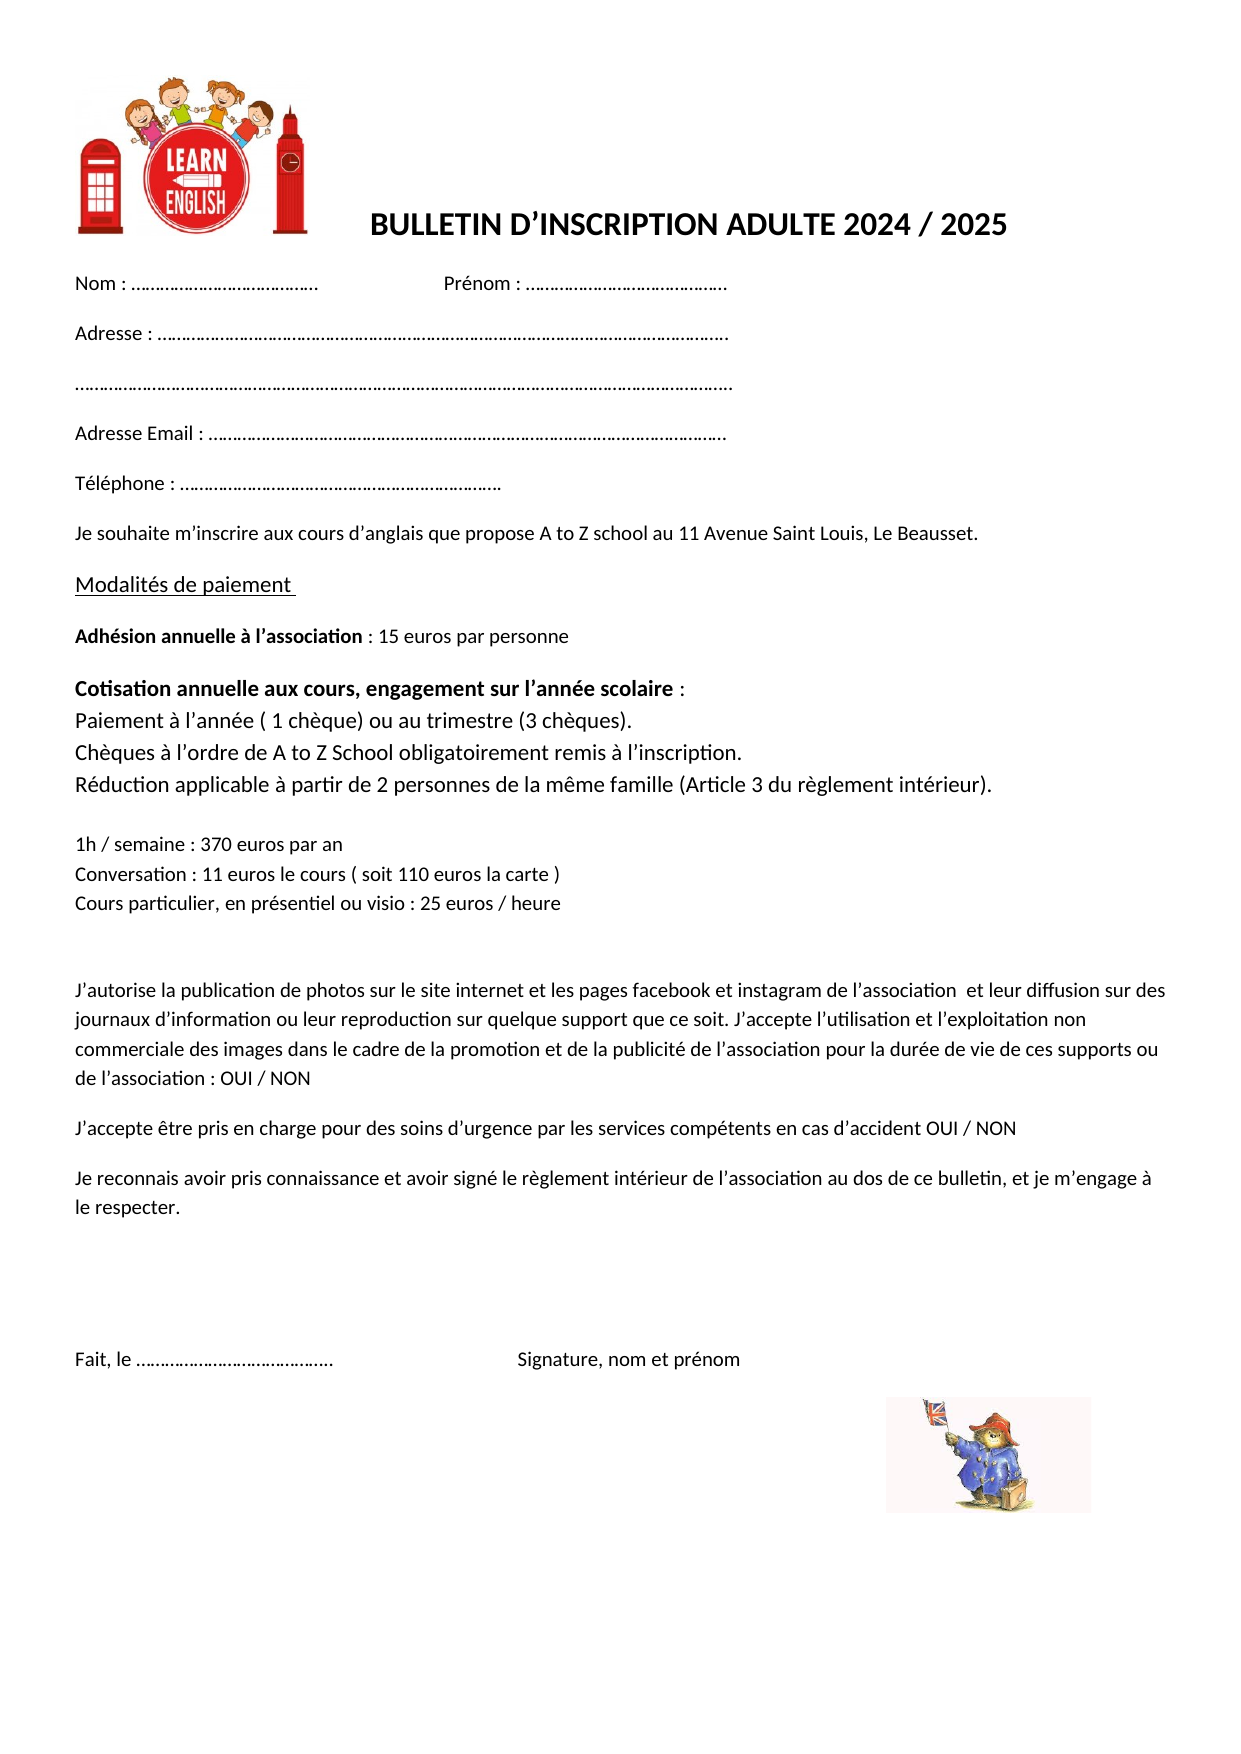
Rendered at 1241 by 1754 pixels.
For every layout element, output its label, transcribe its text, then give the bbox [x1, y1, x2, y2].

text Je reconnais avoir pris connaissance et avoir signé le règlement intérieur de l’association au dos de ce bulletin, et je m’engage à le respecter. [75, 1165, 1165, 1219]
picture [75, 75, 310, 236]
text Adresse Email : ……………………………………………………………………………………………… [75, 421, 1165, 446]
text Je souhaite m’inscrire aux cours d’anglais que propose A to Z school au 11 Avenue Saint Louis, Le Beausset. [75, 521, 1165, 546]
text BULLETIN D’INSCRIPTION ADULTE 2024 / 2025 [75, 75, 1165, 244]
text J’autorise la publication de photos sur le site internet et les pages facebook et instagram de l’association et leur diffusion sur des journaux d’information ou leur reproduction sur quelque support que ce soit. J’accepte l’utilisation et l’exploitation non commerciale des images dans le cadre de la promotion et de la publicité de l’association pour la durée de vie de ces supports ou de l’association : OUI / NON [75, 977, 1165, 1090]
text Conversation : 11 euros le cours ( soit 110 euros la carte ) [75, 861, 1165, 886]
text J’accepte être pris en charge pour des soins d’urgence par les services compétents en cas d’accident OUI / NON [75, 1115, 1165, 1140]
text ……………………………………………………………………………………………………………………….. [75, 371, 1165, 396]
text Cotisation annuelle aux cours, engagement sur l’année scolaire : [75, 674, 1165, 702]
text Modalités de paiement [75, 571, 1165, 599]
text Nom : ………………………………… Prénom : …………………………………… [75, 271, 1165, 296]
text Adhésion annuelle à l’association : 15 euros par personne [75, 624, 1165, 649]
text Téléphone : …………………………………………………………. [75, 471, 1165, 496]
text Chèques à l’ordre de A to Z School obligatoirement remis à l’inscription. [75, 738, 1165, 766]
text Adresse : ……………………………………………………………………………………………………….. [75, 321, 1165, 346]
text Fait, le ………………………………….. Signature, nom et prénom [75, 1344, 1165, 1372]
text Paiement à l’année ( 1 chèque) ou au trimestre (3 chèques). [75, 706, 1165, 734]
picture [886, 1397, 1092, 1513]
text Cours particulier, en présentiel ou visio : 25 euros / heure [75, 890, 1165, 915]
text Réduction applicable à partir de 2 personnes de la même famille (Article 3 du règlement intérieur). [75, 770, 1165, 798]
text 1h / semaine : 370 euros par an [75, 832, 1165, 857]
